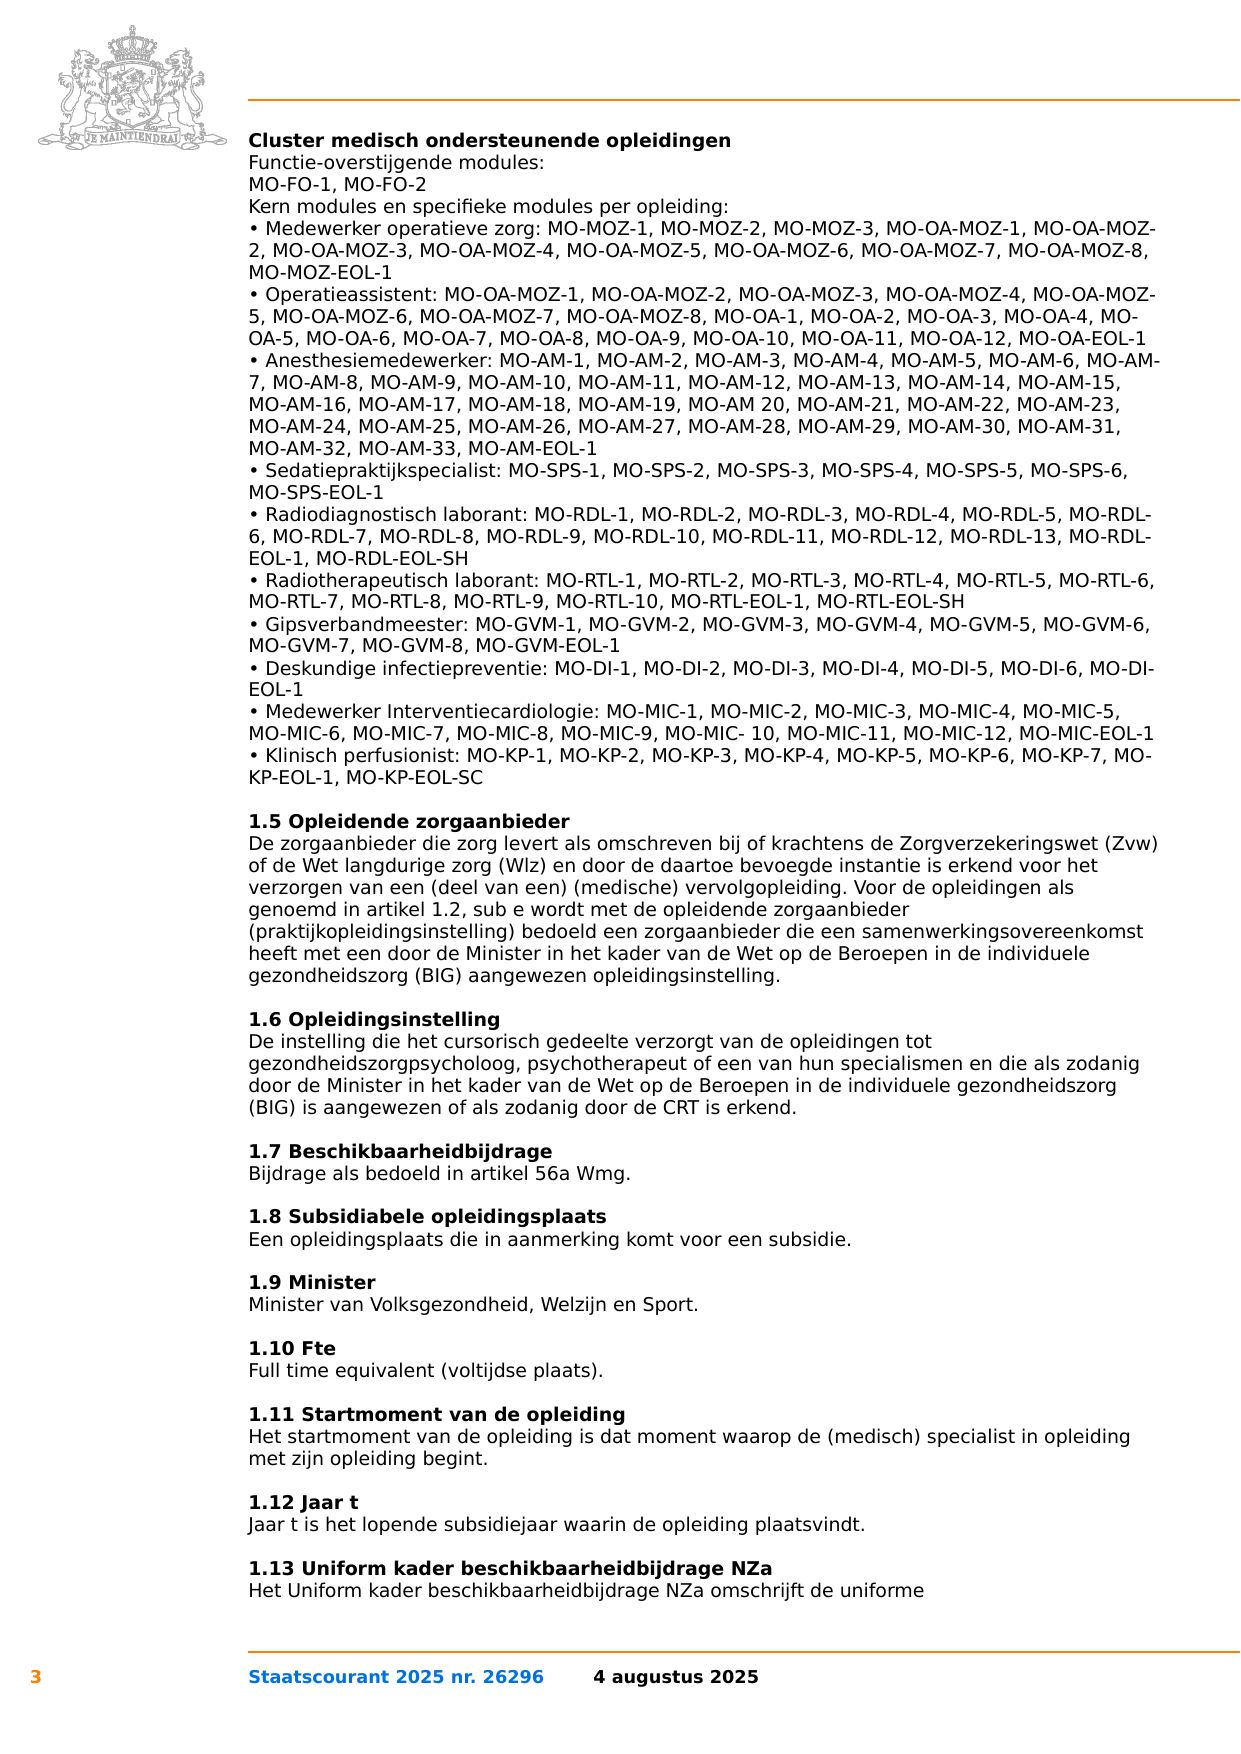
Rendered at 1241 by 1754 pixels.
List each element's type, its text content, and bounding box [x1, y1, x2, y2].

text Jaar t is het lopende subsidiejaar waarin de opleiding plaatsvindt. [248, 1514, 1163, 1536]
text • Medewerker Interventiecardiologie: MO-MIC-1, MO-MIC-2, MO-MIC-3, MO-MIC-4, MO-MIC-5, MO-MIC-6, MO-MIC-7, MO-MIC-8, MO-MIC-9, MO-MIC- 10, MO-MIC-11, MO-MIC-12, MO-MIC-EOL-1 [248, 701, 1163, 745]
text • Deskundige infectiepreventie: MO-DI-1, MO-DI-2, MO-DI-3, MO-DI-4, MO-DI-5, MO-DI-6, MO-DI-EOL-1 [248, 657, 1163, 701]
text • Sedatiepraktijkspecialist: MO-SPS-1, MO-SPS-2, MO-SPS-3, MO-SPS-4, MO-SPS-5, MO-SPS-6, MO-SPS-EOL-1 [248, 459, 1163, 503]
text • Radiodiagnostisch laborant: MO-RDL-1, MO-RDL-2, MO-RDL-3, MO-RDL-4, MO-RDL-5, MO-RDL-6, MO-RDL-7, MO-RDL-8, MO-RDL-9, MO-RDL-10, MO-RDL-11, MO-RDL-12, MO-RDL-13, MO-RDL-EOL-1, MO-RDL-EOL-SH [248, 503, 1163, 569]
text • Klinisch perfusionist: MO-KP-1, MO-KP-2, MO-KP-3, MO-KP-4, MO-KP-5, MO-KP-6, MO-KP-7, MO-KP-EOL-1, MO-KP-EOL-SC [248, 745, 1163, 789]
text Kern modules en specifieke modules per opleiding: [248, 196, 1163, 218]
text • Radiotherapeutisch laborant: MO-RTL-1, MO-RTL-2, MO-RTL-3, MO-RTL-4, MO-RTL-5, MO-RTL-6, MO-RTL-7, MO-RTL-8, MO-RTL-9, MO-RTL-10, MO-RTL-EOL-1, MO-RTL-EOL-SH [248, 569, 1163, 613]
subtitle Cluster medisch ondersteunende opleidingen [248, 130, 1163, 152]
text MO-FO-1, MO-FO-2 [248, 174, 1163, 196]
text Minister van Volksgezondheid, Welzijn en Sport. [248, 1294, 1163, 1316]
subtitle 1.6 Opleidingsinstelling [248, 1009, 1163, 1031]
text • Operatieassistent: MO-OA-MOZ-1, MO-OA-MOZ-2, MO-OA-MOZ-3, MO-OA-MOZ-4, MO-OA-MOZ-5, MO-OA-MOZ-6, MO-OA-MOZ-7, MO-OA-MOZ-8, MO-OA-1, MO-OA-2, MO-OA-3, MO-OA-4, MO-OA-5, MO-OA-6, MO-OA-7, MO-OA-8, MO-OA-9, MO-OA-10, MO-OA-11, MO-OA-12, MO-OA-EOL-1 [248, 284, 1163, 350]
subtitle 1.11 Startmoment van de opleiding [248, 1404, 1163, 1426]
text Het startmoment van de opleiding is dat moment waarop de (medisch) specialist in opleiding met zijn opleiding begint. [248, 1426, 1163, 1470]
text De zorgaanbieder die zorg levert als omschreven bij of krachtens de Zorgverzekeringswet (Zvw) of de Wet langdurige zorg (Wlz) en door de daartoe bevoegde instantie is erkend voor het verzorgen van een (deel van een) (medische) vervolgopleiding. Voor de opleidingen als genoemd in artikel 1.2, sub e wordt met de opleidende zorgaanbieder (praktijkopleidingsinstelling) bedoeld een zorgaanbieder die een samenwerkingsovereenkomst heeft met een door de Minister in het kader van de Wet op de Beroepen in de individuele gezondheidszorg (BIG) aangewezen opleidingsinstelling. [248, 833, 1163, 987]
subtitle 1.10 Fte [248, 1338, 1163, 1360]
text • Anesthesiemedewerker: MO-AM-1, MO-AM-2, MO-AM-3, MO-AM-4, MO-AM-5, MO-AM-6, MO-AM-7, MO-AM-8, MO-AM-9, MO-AM-10, MO-AM-11, MO-AM-12, MO-AM-13, MO-AM-14, MO-AM-15, MO-AM-16, MO-AM-17, MO-AM-18, MO-AM-19, MO-AM 20, MO-AM-21, MO-AM-22, MO-AM-23, MO-AM-24, MO-AM-25, MO-AM-26, MO-AM-27, MO-AM-28, MO-AM-29, MO-AM-30, MO-AM-31, MO-AM-32, MO-AM-33, MO-AM-EOL-1 [248, 350, 1163, 459]
text Functie-overstijgende modules: [248, 152, 1163, 174]
picture [38, 25, 227, 150]
text Bijdrage als bedoeld in artikel 56a Wmg. [248, 1163, 1163, 1184]
subtitle 1.8 Subsidiabele opleidingsplaats [248, 1206, 1163, 1228]
text Een opleidingsplaats die in aanmerking komt voor een subsidie. [248, 1228, 1163, 1250]
subtitle 1.5 Opleidende zorgaanbieder [248, 811, 1163, 833]
text Full time equivalent (voltijdse plaats). [248, 1360, 1163, 1382]
text • Gipsverbandmeester: MO-GVM-1, MO-GVM-2, MO-GVM-3, MO-GVM-4, MO-GVM-5, MO-GVM-6, MO-GVM-7, MO-GVM-8, MO-GVM-EOL-1 [248, 613, 1163, 657]
subtitle 1.13 Uniform kader beschikbaarheidbijdrage NZa [248, 1558, 1163, 1579]
text De instelling die het cursorisch gedeelte verzorgt van de opleidingen tot gezondheidszorgpsycholoog, psychotherapeut of een van hun specialismen en die als zodanig door de Minister in het kader van de Wet op de Beroepen in de individuele gezondheidszorg (BIG) is aangewezen of als zodanig door de CRT is erkend. [248, 1031, 1163, 1119]
subtitle 1.12 Jaar t [248, 1492, 1163, 1514]
subtitle 1.9 Minister [248, 1272, 1163, 1294]
subtitle 1.7 Beschikbaarheidbijdrage [248, 1141, 1163, 1163]
text Het Uniform kader beschikbaarheidbijdrage NZa omschrijft de uniforme [248, 1579, 1163, 1602]
text • Medewerker operatieve zorg: MO-MOZ-1, MO-MOZ-2, MO-MOZ-3, MO-OA-MOZ-1, MO-OA-MOZ-2, MO-OA-MOZ-3, MO-OA-MOZ-4, MO-OA-MOZ-5, MO-OA-MOZ-6, MO-OA-MOZ-7, MO-OA-MOZ-8, MO-MOZ-EOL-1 [248, 218, 1163, 284]
